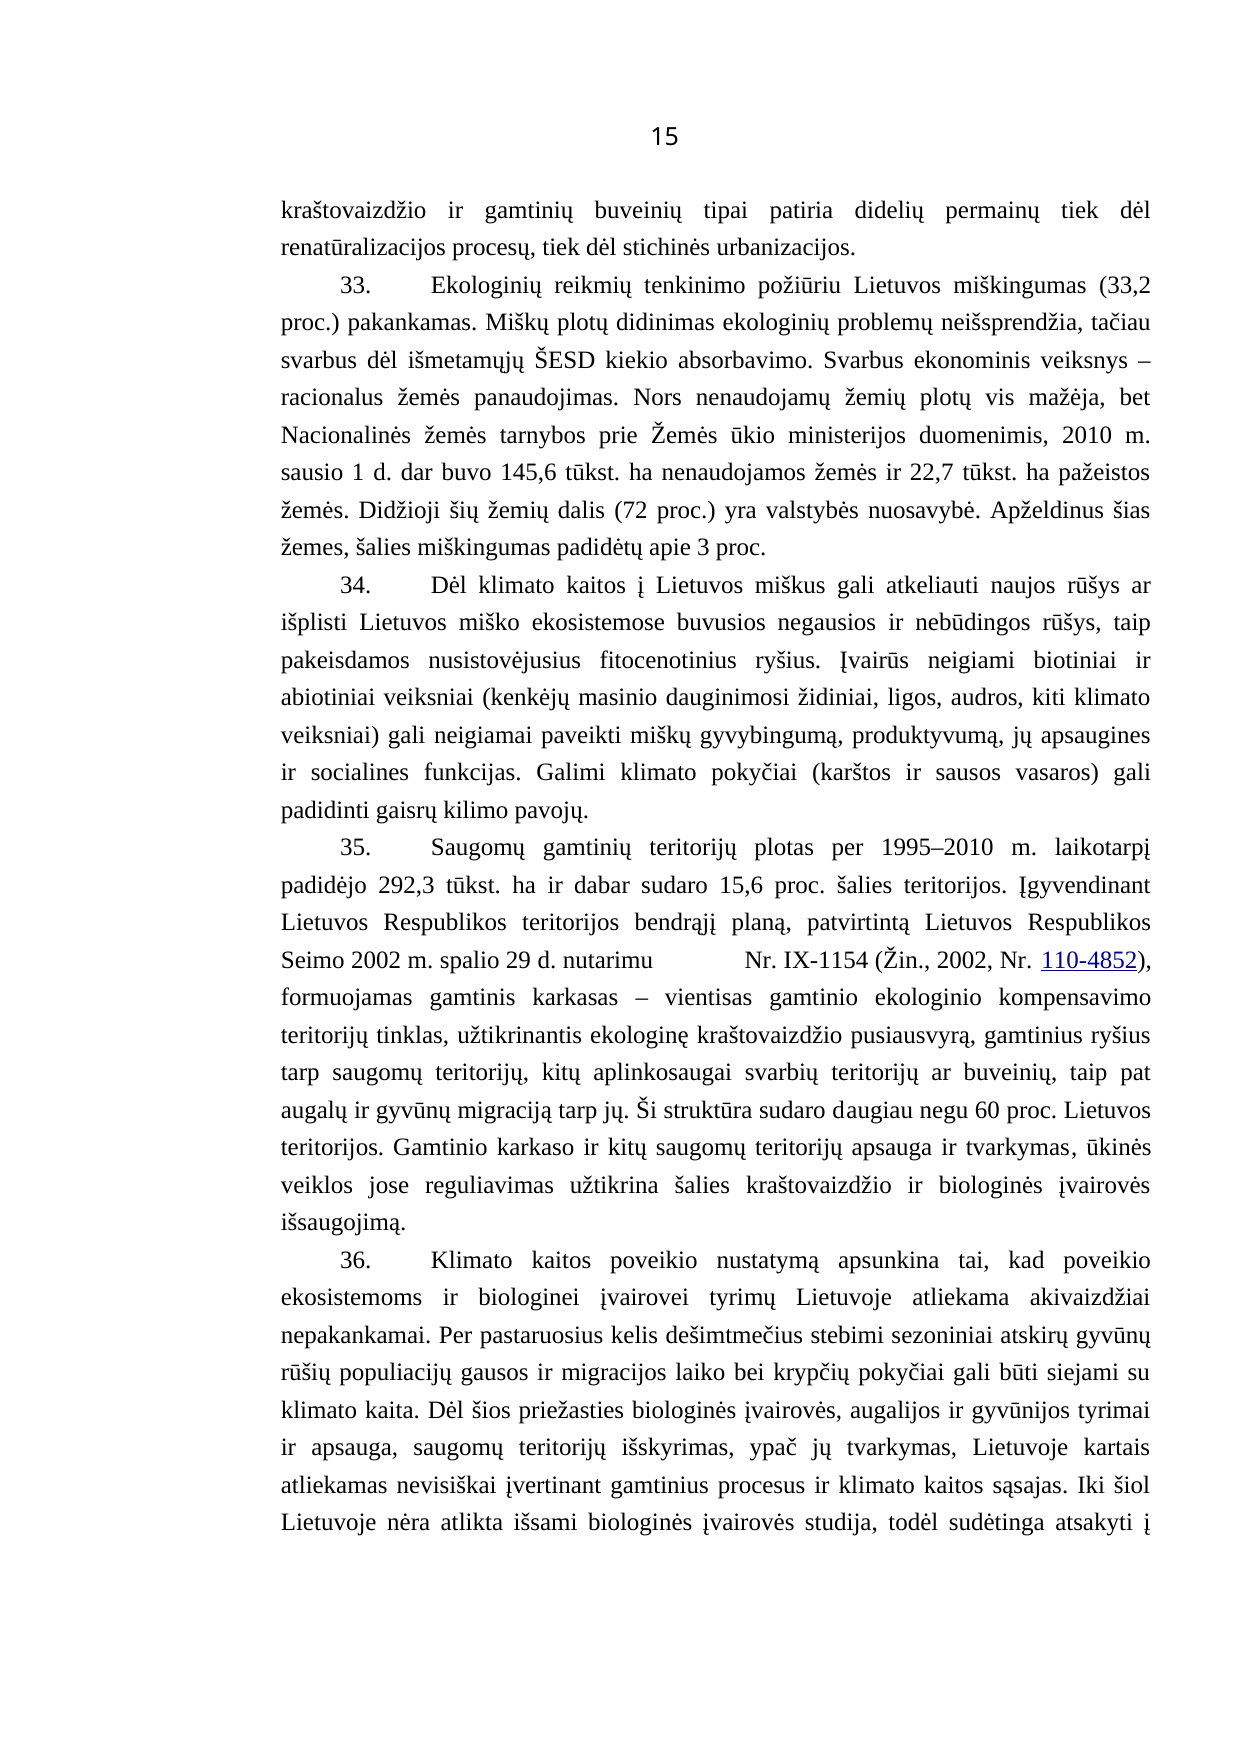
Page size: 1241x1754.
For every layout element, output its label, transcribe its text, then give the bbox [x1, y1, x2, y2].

text 33. Ekologinių reikmių tenkinimo požiūriu Lietuvos miškingumas (33,2 proc.) pakankamas. Miškų plotų didinimas ekologinių problemų neišsprendžia, tačiau svarbus dėl išmetamųjų ŠESD kiekio absorbavimo. Svarbus ekonominis veiksnys – racionalus žemės panaudojimas. Nors nenaudojamų žemių plotų vis mažėja, bet Nacionalinės žemės tarnybos prie Žemės ūkio ministerijos duomenimis, 2010 m. sausio 1 d. dar buvo 145,6 tūkst. ha nenaudojamos žemės ir 22,7 tūkst. ha pažeistos žemės. Didžioji šių žemių dalis (72 proc.) yra valstybės nuosavybė. Apželdinus šias žemes, šalies miškingumas padidėtų apie 3 proc. [281, 261, 1152, 561]
text kraštovaizdžio ir gamtinių buveinių tipai patiria didelių permainų tiek dėl renatūralizacijos procesų, tiek dėl stichinės urbanizacijos. [281, 186, 1152, 261]
text 34. Dėl klimato kaitos į Lietuvos miškus gali atkeliauti naujos rūšys ar išplisti Lietuvos miško ekosistemose buvusios negausios ir nebūdingos rūšys, taip pakeisdamos nusistovėjusius fitocenotinius ryšius. Įvairūs neigiami biotiniai ir abiotiniai veiksniai (kenkėjų masinio dauginimosi židiniai, ligos, audros, kiti klimato veiksniai) gali neigiamai paveikti miškų gyvybingumą, produktyvumą, jų apsaugines ir socialines funkcijas. Galimi klimato pokyčiai (karštos ir sausos vasaros) gali padidinti gaisrų kilimo pavojų. [281, 561, 1152, 824]
text 35. Saugomų gamtinių teritorijų plotas per 1995–2010 m. laikotarpį padidėjo 292,3 tūkst. ha ir dabar sudaro 15,6 proc. šalies teritorijos. Įgyvendinant Lietuvos Respublikos teritorijos bendrąjį planą, patvirtintą Lietuvos Respublikos Seimo 2002 m. spalio 29 d. nutarimu Nr. IX-1154 (Žin., 2002, Nr. 110-4852), formuojamas gamtinis karkasas – vientisas gamtinio ekologinio kompensavimo teritorijų tinklas, užtikrinantis ekologinę kraštovaizdžio pusiausvyrą, gamtinius ryšius tarp saugomų teritorijų, kitų aplinkosaugai svarbių teritorijų ar buveinių, taip pat augalų ir gyvūnų migraciją tarp jų. Ši struktūra sudaro daugiau negu 60 proc. Lietuvos teritorijos. Gamtinio karkaso ir kitų saugomų teritorijų apsauga ir tvarkymas, ūkinės veiklos jose reguliavimas užtikrina šalies kraštovaizdžio ir biologinės įvairovės išsaugojimą. [281, 824, 1152, 1236]
text 36. Klimato kaitos poveikio nustatymą apsunkina tai, kad poveikio ekosistemoms ir biologinei įvairovei tyrimų Lietuvoje atliekama akivaizdžiai nepakankamai. Per pastaruosius kelis dešimtmečius stebimi sezoniniai atskirų gyvūnų rūšių populiacijų gausos ir migracijos laiko bei krypčių pokyčiai gali būti siejami su klimato kaita. Dėl šios priežasties biologinės įvairovės, augalijos ir gyvūnijos tyrimai ir apsauga, saugomų teritorijų išskyrimas, ypač jų tvarkymas, Lietuvoje kartais atliekamas nevisiškai įvertinant gamtinius procesus ir klimato kaitos sąsajas. Iki šiol Lietuvoje nėra atlikta išsami biologinės įvairovės studija, todėl sudėtinga atsakyti į [281, 1236, 1152, 1536]
